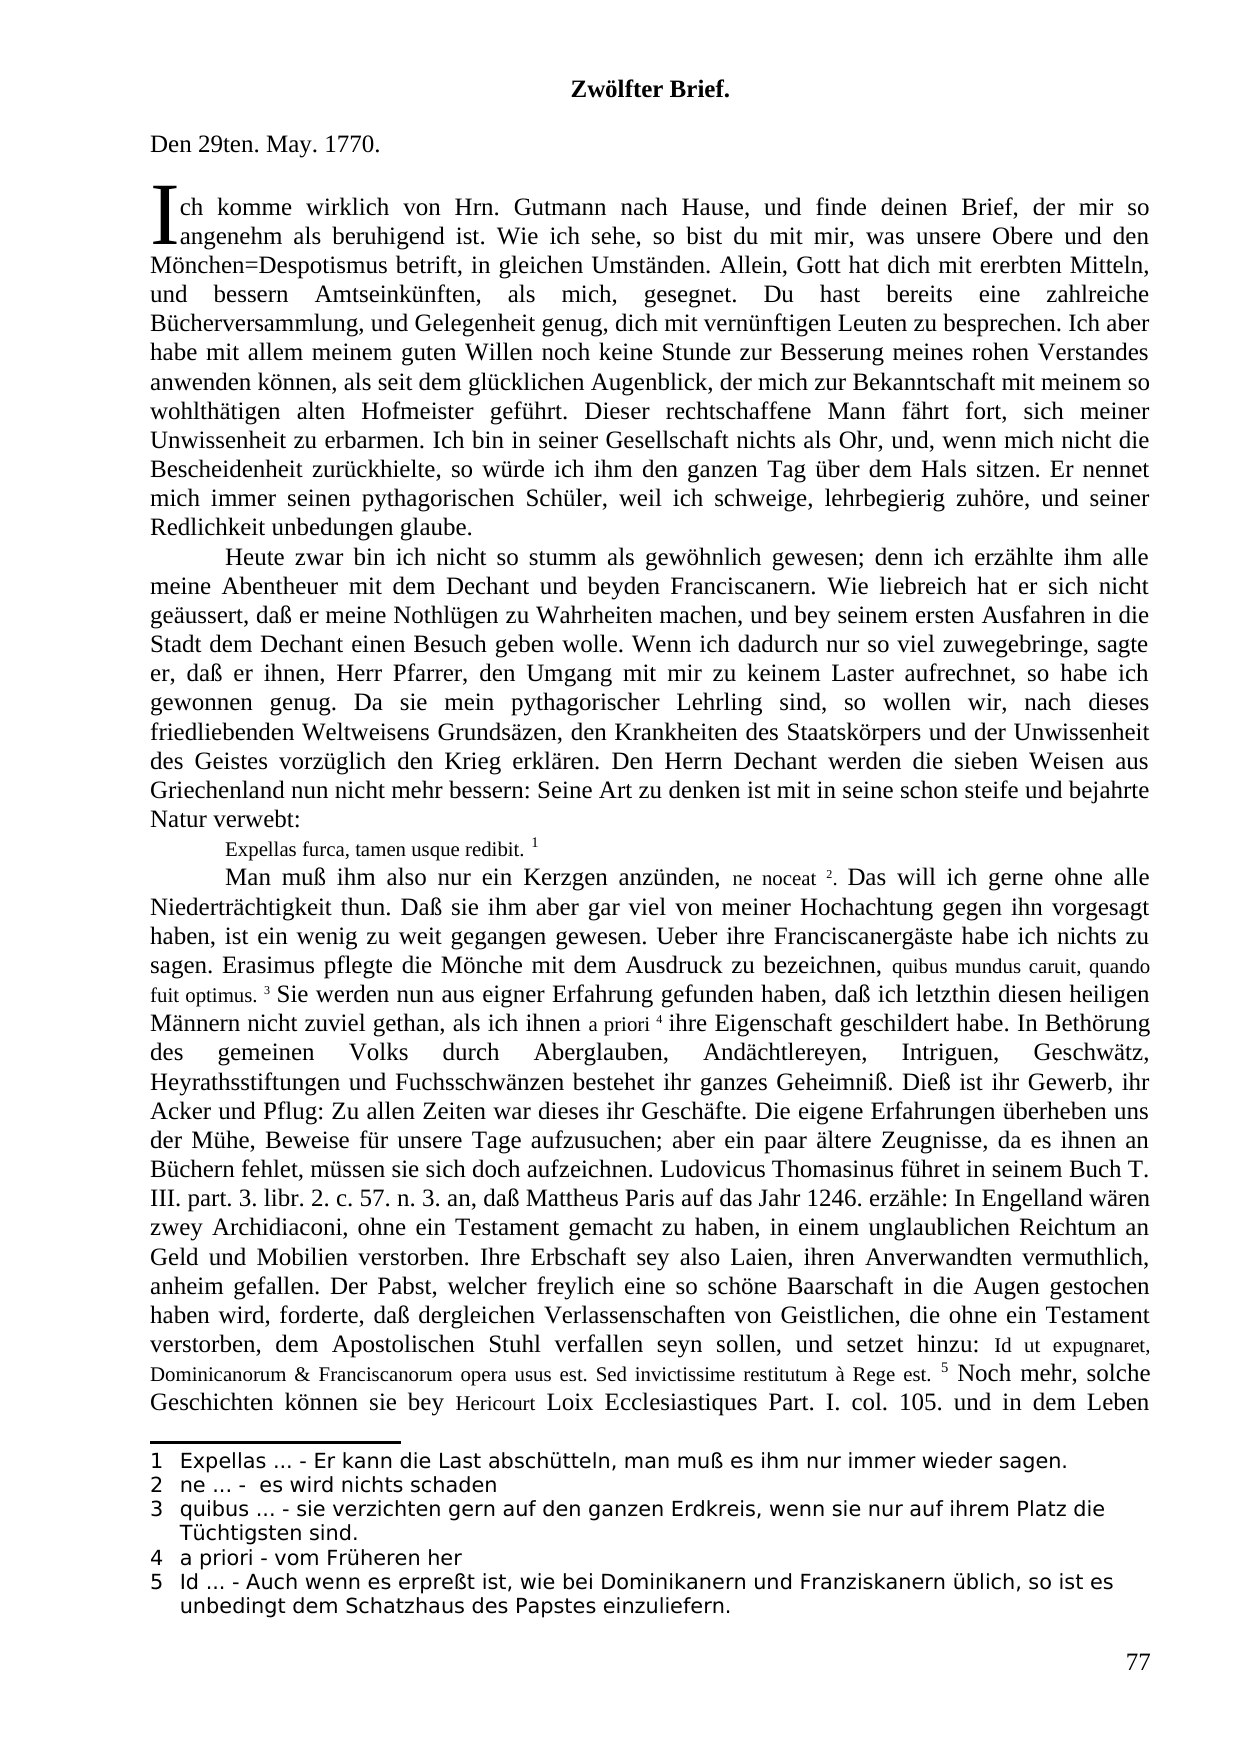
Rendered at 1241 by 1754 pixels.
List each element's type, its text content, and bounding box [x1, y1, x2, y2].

text ne ... - es wird nichts schaden [150, 1473, 1151, 1497]
text Expellas furca, tamen usque redibit. [150, 833, 1151, 862]
text quibus ... - sie verzichten gern auf den ganzen Erdkreis, wenn sie nur auf ihrem Platz die Tüchtigsten sind. [150, 1497, 1151, 1546]
text Den 29ten. May. 1770. [150, 130, 1151, 158]
text a priori - vom Früheren her [150, 1546, 1151, 1570]
text Zwölfter Brief. [150, 75, 1151, 103]
text Expellas ... - Er kann die Last abschütteln, man muß es ihm nur immer wieder sagen. [150, 1449, 1151, 1473]
text Heute zwar bin ich nicht so stumm als gewöhnlich gewesen; denn ich erzählte ihm alle meine Abentheuer mit dem Dechant und beyden Franciscanern. Wie liebreich hat er sich nicht geäussert, daß er meine Nothlügen zu Wahrheiten machen, und bey seinem ersten Ausfahren in die Stadt dem Dechant einen Besuch geben wolle. Wenn ich dadurch nur so viel zuwegebringe, sagte er, daß er ihnen, Herr Pfarrer, den Umgang mit mir zu keinem Laster aufrechnet, so habe ich gewonnen genug. Da sie mein pythagorischer Lehrling sind, so wollen wir, nach dieses friedliebenden Weltweisens Grundsäzen, den Krankheiten des Staatskörpers und der Unwissenheit des Geistes vorzüglich den Krieg erklären. Den Herrn Dechant werden die sieben Weisen aus Griechenland nun nicht mehr bessern: Seine Art zu denken ist mit in seine schon steife und bejahrte Natur verwebt: [150, 541, 1151, 833]
text Man muß ihm also nur ein Kerzgen anzünden, ne noceat . Das will ich gerne ohne alle Niederträchtigkeit thun. Daß sie ihm aber gar viel von meiner Hochachtung gegen ihn vorgesagt haben, ist ein wenig zu weit gegangen gewesen. Ueber ihre Franciscanergäste habe ich nichts zu sagen. Erasimus pflegte die Mönche mit dem Ausdruck zu bezeichnen, quibus mundus caruit, quando fuit optimus. Sie werden nun aus eigner Erfahrung gefunden haben, daß ich letzthin diesen heiligen Männern nicht zuviel gethan, als ich ihnen a priori ihre Eigenschaft geschildert habe. In Bethörung des gemeinen Volks durch Aberglauben, Andächtlereyen, Intriguen, Geschwätz, Heyrathsstiftungen und Fuchsschwänzen bestehet ihr ganzes Geheimniß. Dieß ist ihr Gewerb, ihr Acker und Pflug: Zu allen Zeiten war dieses ihr Geschäfte. Die eigene Erfahrungen überheben uns der Mühe, Beweise für unsere Tage aufzusuchen; aber ein paar ältere Zeugnisse, da es ihnen an Büchern fehlet, müssen sie sich doch aufzeichnen. Ludovicus Thomasinus führet in seinem Buch T. III. part. 3. libr. 2. c. 57. n. 3. an, daß Mattheus Paris auf das Jahr 1246. erzähle: In Engelland wären zwey Archidiaconi, ohne ein Testament gemacht zu haben, in einem unglaublichen Reichtum an Geld und Mobilien verstorben. Ihre Erbschaft sey also Laien, ihren Anverwandten vermuthlich, anheim gefallen. Der Pabst, welcher freylich eine so schöne Baarschaft in die Augen gestochen haben wird, forderte, daß dergleichen Verlassenschaften von Geistlichen, die ohne ein Testament verstorben, dem Apostolischen Stuhl verfallen seyn sollen, und setzet hinzu: Id ut expugnaret, Dominicanorum & Franciscanorum opera usus est. Sed invictissime restitutum à Rege est. Noch mehr, solche Geschichten können sie bey Hericourt Loix Ecclesiastiques Part. I. col. 105. und in dem Leben [150, 862, 1151, 1416]
text Ich komme wirklich von Hrn. Gutmann nach Hause, und finde deinen Brief, der mir so angenehm als beruhigend ist. Wie ich sehe, so bist du mit mir, was unsere Obere und den Mönchen=Despotismus betrift, in gleichen Umständen. Allein, Gott hat dich mit ererbten Mitteln, und bessern Amtseinkünften, als mich, gesegnet. Du hast bereits eine zahlreiche Bücherversammlung, und Gelegenheit genug, dich mit vernünftigen Leuten zu besprechen. Ich aber habe mit allem meinem guten Willen noch keine Stunde zur Besserung meines rohen Verstandes anwenden können, als seit dem glücklichen Augenblick, der mich zur Bekanntschaft mit meinem so wohlthätigen alten Hofmeister geführt. Dieser rechtschaffene Mann fährt fort, sich meiner Unwissenheit zu erbarmen. Ich bin in seiner Gesellschaft nichts als Ohr, und, wenn mich nicht die Bescheidenheit zurückhielte, so würde ich ihm den ganzen Tag über dem Hals sitzen. Er nennet mich immer seinen pythagorischen Schüler, weil ich schweige, lehrbegierig zuhöre, und seiner Redlichkeit unbedungen glaube. [150, 186, 1151, 541]
text Id ... - Auch wenn es erpreßt ist, wie bei Dominikanern und Franziskanern üblich, so ist es unbedingt dem Schatzhaus des Papstes einzuliefern. [150, 1570, 1151, 1618]
